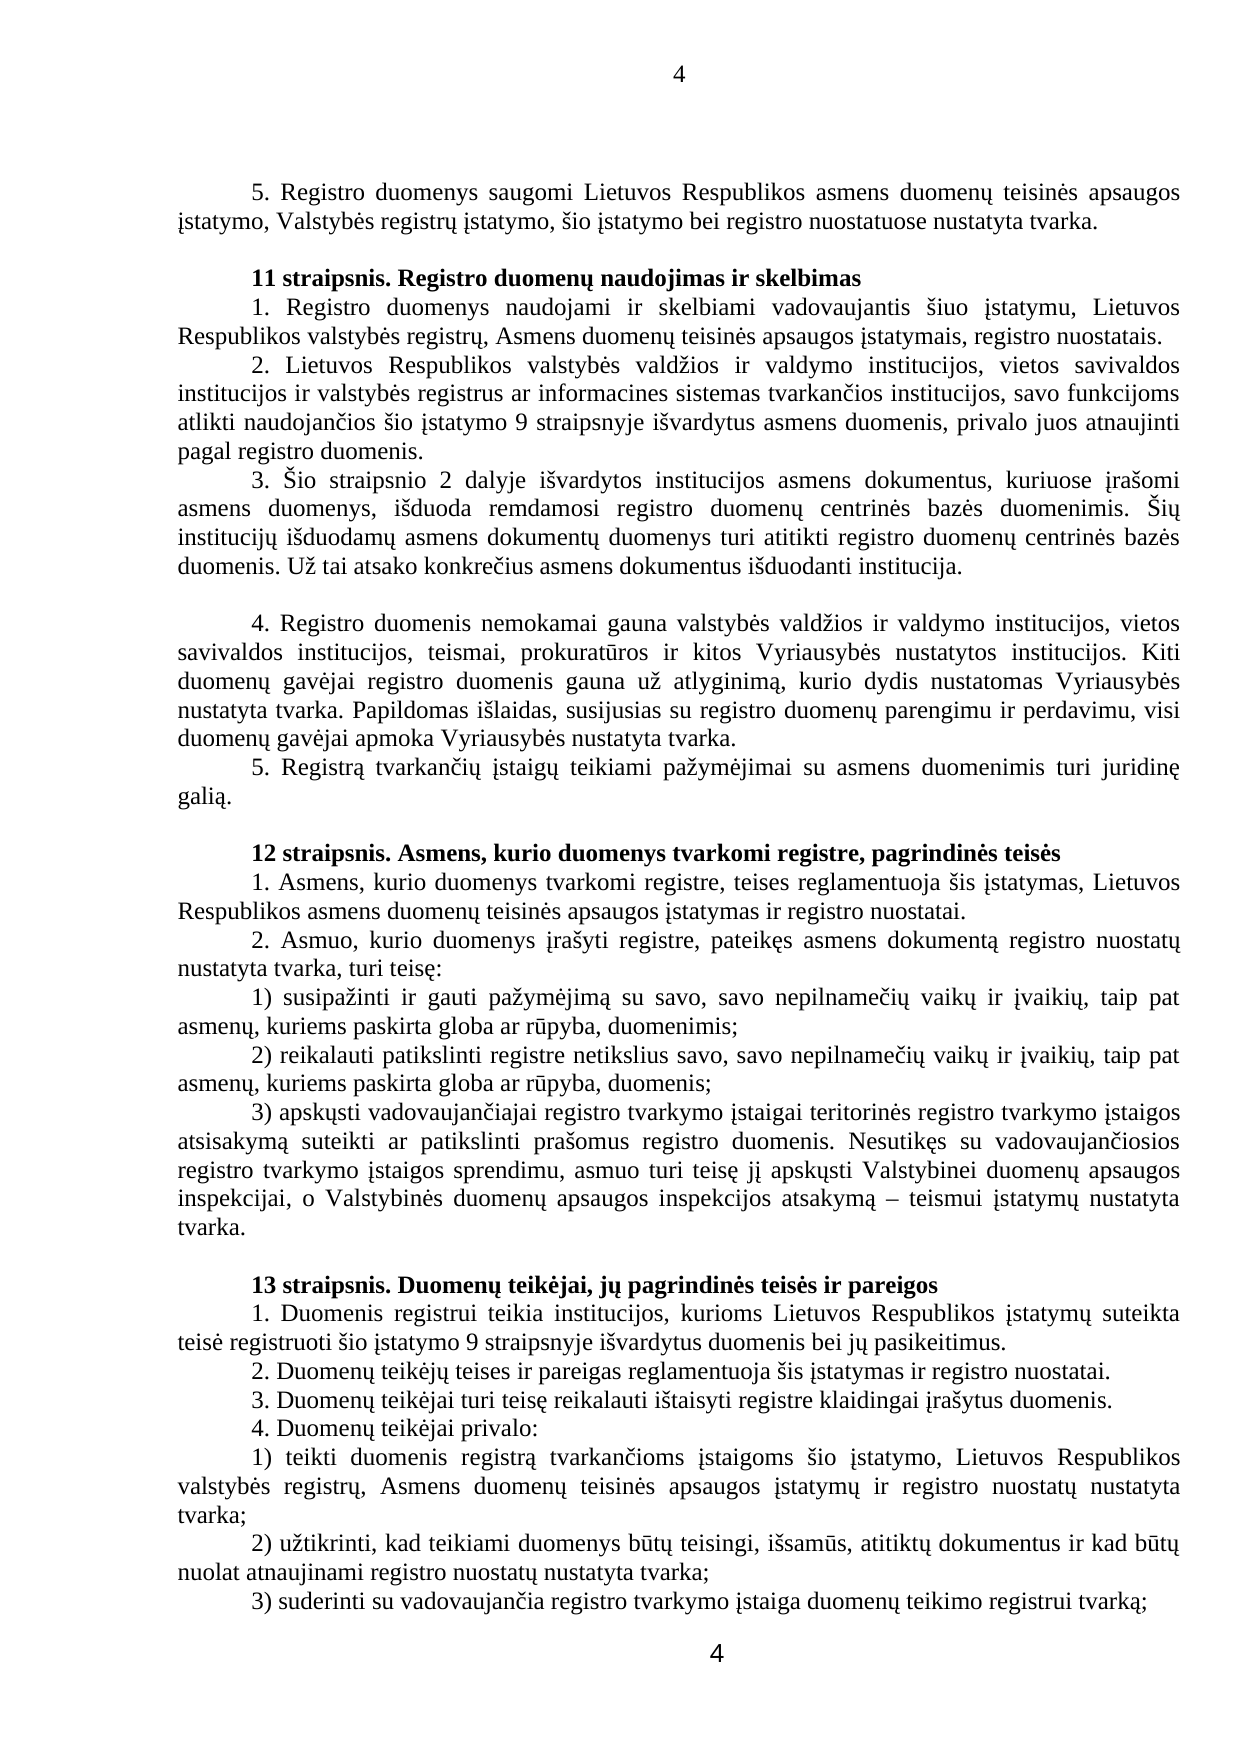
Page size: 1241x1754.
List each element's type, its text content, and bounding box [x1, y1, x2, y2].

text 1) teikti duomenis registrą tvarkančioms įstaigoms šio įstatymo, Lietuvos Respublikos valstybės registrų, Asmens duomenų teisinės apsaugos įstatymų ir registro nuostatų nustatyta tvarka; [177, 1442, 1181, 1528]
text 1. Duomenis registrui teikia institucijos, kurioms Lietuvos Respublikos įstatymų suteikta teisė registruoti šio įstatymo 9 straipsnyje išvardytus duomenis bei jų pasikeitimus. [177, 1298, 1181, 1356]
text 2. Duomenų teikėjų teises ir pareigas reglamentuoja šis įstatymas ir registro nuostatai. [177, 1356, 1181, 1385]
text 2) reikalauti patikslinti registre netikslius savo, savo nepilnamečių vaikų ir įvaikių, taip pat asmenų, kuriems paskirta globa ar rūpyba, duomenis; [177, 1040, 1181, 1097]
text 2. Lietuvos Respublikos valstybės valdžios ir valdymo institucijos, vietos savivaldos institucijos ir valstybės registrus ar informacines sistemas tvarkančios institucijos, savo funkcijoms atlikti naudojančios šio įstatymo 9 straipsnyje išvardytus asmens duomenis, privalo juos atnaujinti pagal registro duomenis. [177, 350, 1181, 465]
text 3. Duomenų teikėjai turi teisę reikalauti ištaisyti registre klaidingai įrašytus duomenis. [177, 1385, 1181, 1413]
text 3) suderinti su vadovaujančia registro tvarkymo įstaiga duomenų teikimo registrui tvarką; [177, 1586, 1181, 1615]
text 4. Registro duomenis nemokamai gauna valstybės valdžios ir valdymo institucijos, vietos savivaldos institucijos, teismai, prokuratūros ir kitos Vyriausybės nustatytos institucijos. Kiti duomenų gavėjai registro duomenis gauna už atlyginimą, kurio dydis nustatomas Vyriausybės nustatyta tvarka. Papildomas išlaidas, susijusias su registro duomenų parengimu ir perdavimu, visi duomenų gavėjai apmoka Vyriausybės nustatyta tvarka. [177, 608, 1181, 752]
text 1) susipažinti ir gauti pažymėjimą su savo, savo nepilnamečių vaikų ir įvaikių, taip pat asmenų, kuriems paskirta globa ar rūpyba, duomenimis; [177, 982, 1181, 1040]
text 13 straipsnis. Duomenų teikėjai, jų pagrindinės teisės ir pareigos [177, 1270, 1181, 1298]
text 1. Registro duomenys naudojami ir skelbiami vadovaujantis šiuo įstatymu, Lietuvos Respublikos valstybės registrų, Asmens duomenų teisinės apsaugos įstatymais, registro nuostatais. [177, 292, 1181, 350]
text 3) apskųsti vadovaujančiajai registro tvarkymo įstaigai teritorinės registro tvarkymo įstaigos atsisakymą suteikti ar patikslinti prašomus registro duomenis. Nesutikęs su vadovaujančiosios registro tvarkymo įstaigos sprendimu, asmuo turi teisę jį apskųsti Valstybinei duomenų apsaugos inspekcijai, o Valstybinės duomenų apsaugos inspekcijos atsakymą – teismui įstatymų nustatyta tvarka. [177, 1097, 1181, 1241]
text 2. Asmuo, kurio duomenys įrašyti registre, pateikęs asmens dokumentą registro nuostatų nustatyta tvarka, turi teisę: [177, 925, 1181, 982]
text 5. Registrą tvarkančių įstaigų teikiami pažymėjimai su asmens duomenimis turi juridinę galią. [177, 752, 1181, 810]
text 4. Duomenų teikėjai privalo: [177, 1413, 1181, 1442]
text 12 straipsnis. Asmens, kurio duomenys tvarkomi registre, pagrindinės teisės [177, 838, 1181, 867]
text 2) užtikrinti, kad teikiami duomenys būtų teisingi, išsamūs, atitiktų dokumentus ir kad būtų nuolat atnaujinami registro nuostatų nustatyta tvarka; [177, 1528, 1181, 1586]
text 3. Šio straipsnio 2 dalyje išvardytos institucijos asmens dokumentus, kuriuose įrašomi asmens duomenys, išduoda remdamosi registro duomenų centrinės bazės duomenimis. Šių institucijų išduodamų asmens dokumentų duomenys turi atitikti registro duomenų centrinės bazės duomenis. Už tai atsako konkrečius asmens dokumentus išduodanti institucija. [177, 465, 1181, 580]
text 11 straipsnis. Registro duomenų naudojimas ir skelbimas [177, 263, 1181, 292]
text 5. Registro duomenys saugomi Lietuvos Respublikos asmens duomenų teisinės apsaugos įstatymo, Valstybės registrų įstatymo, šio įstatymo bei registro nuostatuose nustatyta tvarka. [177, 177, 1181, 235]
text 1. Asmens, kurio duomenys tvarkomi registre, teises reglamentuoja šis įstatymas, Lietuvos Respublikos asmens duomenų teisinės apsaugos įstatymas ir registro nuostatai. [177, 867, 1181, 925]
